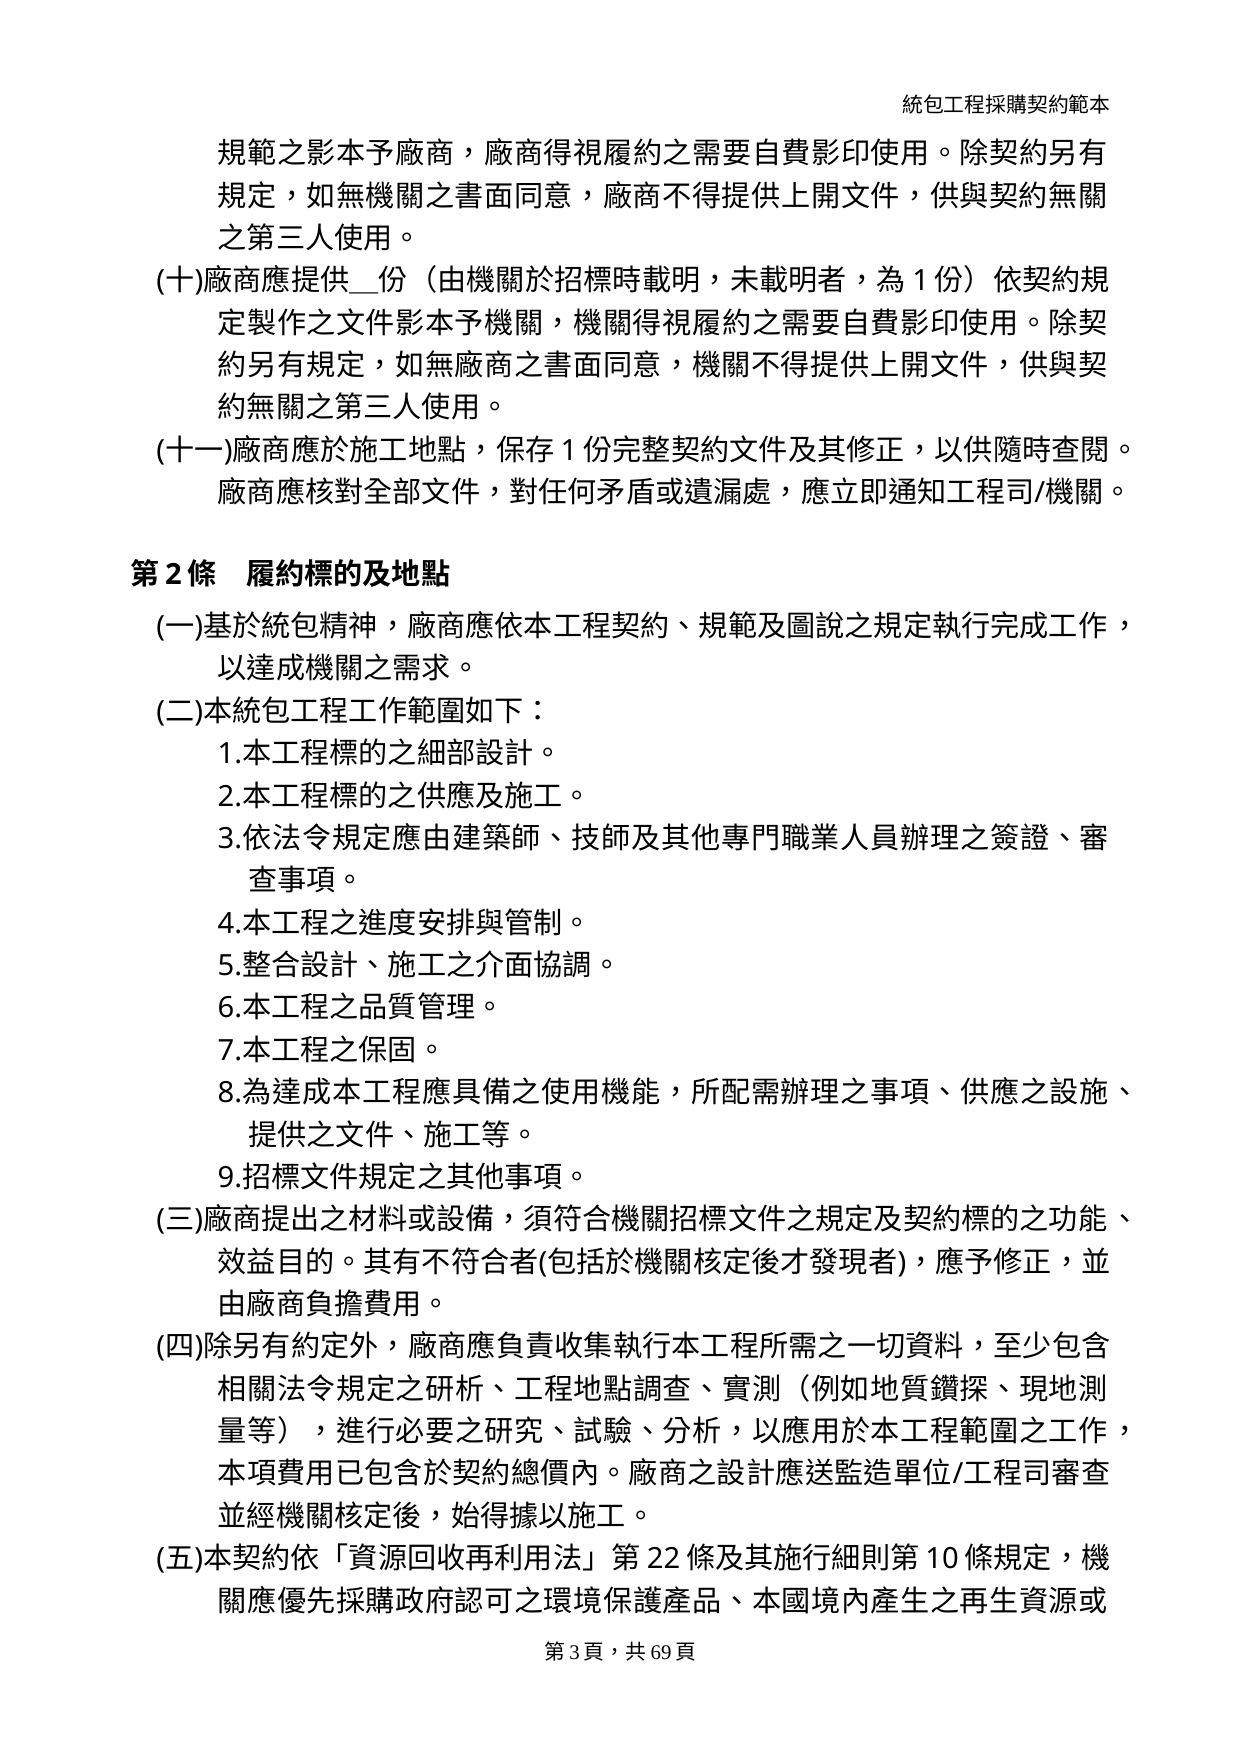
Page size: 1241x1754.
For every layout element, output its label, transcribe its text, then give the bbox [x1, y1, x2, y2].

text 5.整合設計、施工之介面協調。 [217, 942, 1110, 984]
text (五)本契約依「資源回收再利用法」第22條及其施行細則第10條規定，機關應優先採購政府認可之環境保護產品、本國境內產生之再生資源或 [156, 1535, 1110, 1619]
text 9.招標文件規定之其他事項。 [217, 1153, 1110, 1196]
text 4.本工程之進度安排與管制。 [217, 899, 1110, 942]
text 第2條 履約標的及地點 [130, 551, 1110, 593]
text 7.本工程之保固。 [217, 1026, 1110, 1069]
text (三)廠商提出之材料或設備，須符合機關招標文件之規定及契約標的之功能、效益目的。其有不符合者(包括於機關核定後才發現者)，應予修正，並由廠商負擔費用。 [156, 1196, 1110, 1323]
text (一)基於統包精神，廠商應依本工程契約、規範及圖說之規定執行完成工作，以達成機關之需求。 [156, 603, 1110, 687]
text (十一)廠商應於施工地點，保存1份完整契約文件及其修正，以供隨時查閱。廠商應核對全部文件，對任何矛盾或遺漏處，應立即通知工程司/機關。 [156, 426, 1110, 511]
text 1.本工程標的之細部設計。 [217, 730, 1110, 772]
text (四)除另有約定外，廠商應負責收集執行本工程所需之一切資料，至少包含相關法令規定之研析、工程地點調查、實測（例如地質鑽探、現地測量等），進行必要之研究、試驗、分析，以應用於本工程範圍之工作，本項費用已包含於契約總價內。廠商之設計應送監造單位/工程司審查並經機關核定後，始得據以施工。 [156, 1323, 1110, 1535]
text 2.本工程標的之供應及施工。 [217, 772, 1110, 814]
text 3.依法令規定應由建築師、技師及其他專門職業人員辦理之簽證、審查事項。 [217, 814, 1110, 899]
text 規範之影本予廠商，廠商得視履約之需要自費影印使用。除契約另有規定，如無機關之書面同意，廠商不得提供上開文件，供與契約無關之第三人使用。 [156, 130, 1110, 257]
text (十)廠商應提供＿份（由機關於招標時載明，未載明者，為1份）依契約規定製作之文件影本予機關，機關得視履約之需要自費影印使用。除契約另有規定，如無廠商之書面同意，機關不得提供上開文件，供與契約無關之第三人使用。 [156, 257, 1110, 426]
text (二)本統包工程工作範圍如下： [156, 687, 1110, 730]
text 8.為達成本工程應具備之使用機能，所配需辦理之事項、供應之設施、提供之文件、施工等。 [217, 1069, 1110, 1153]
text 6.本工程之品質管理。 [217, 984, 1110, 1026]
